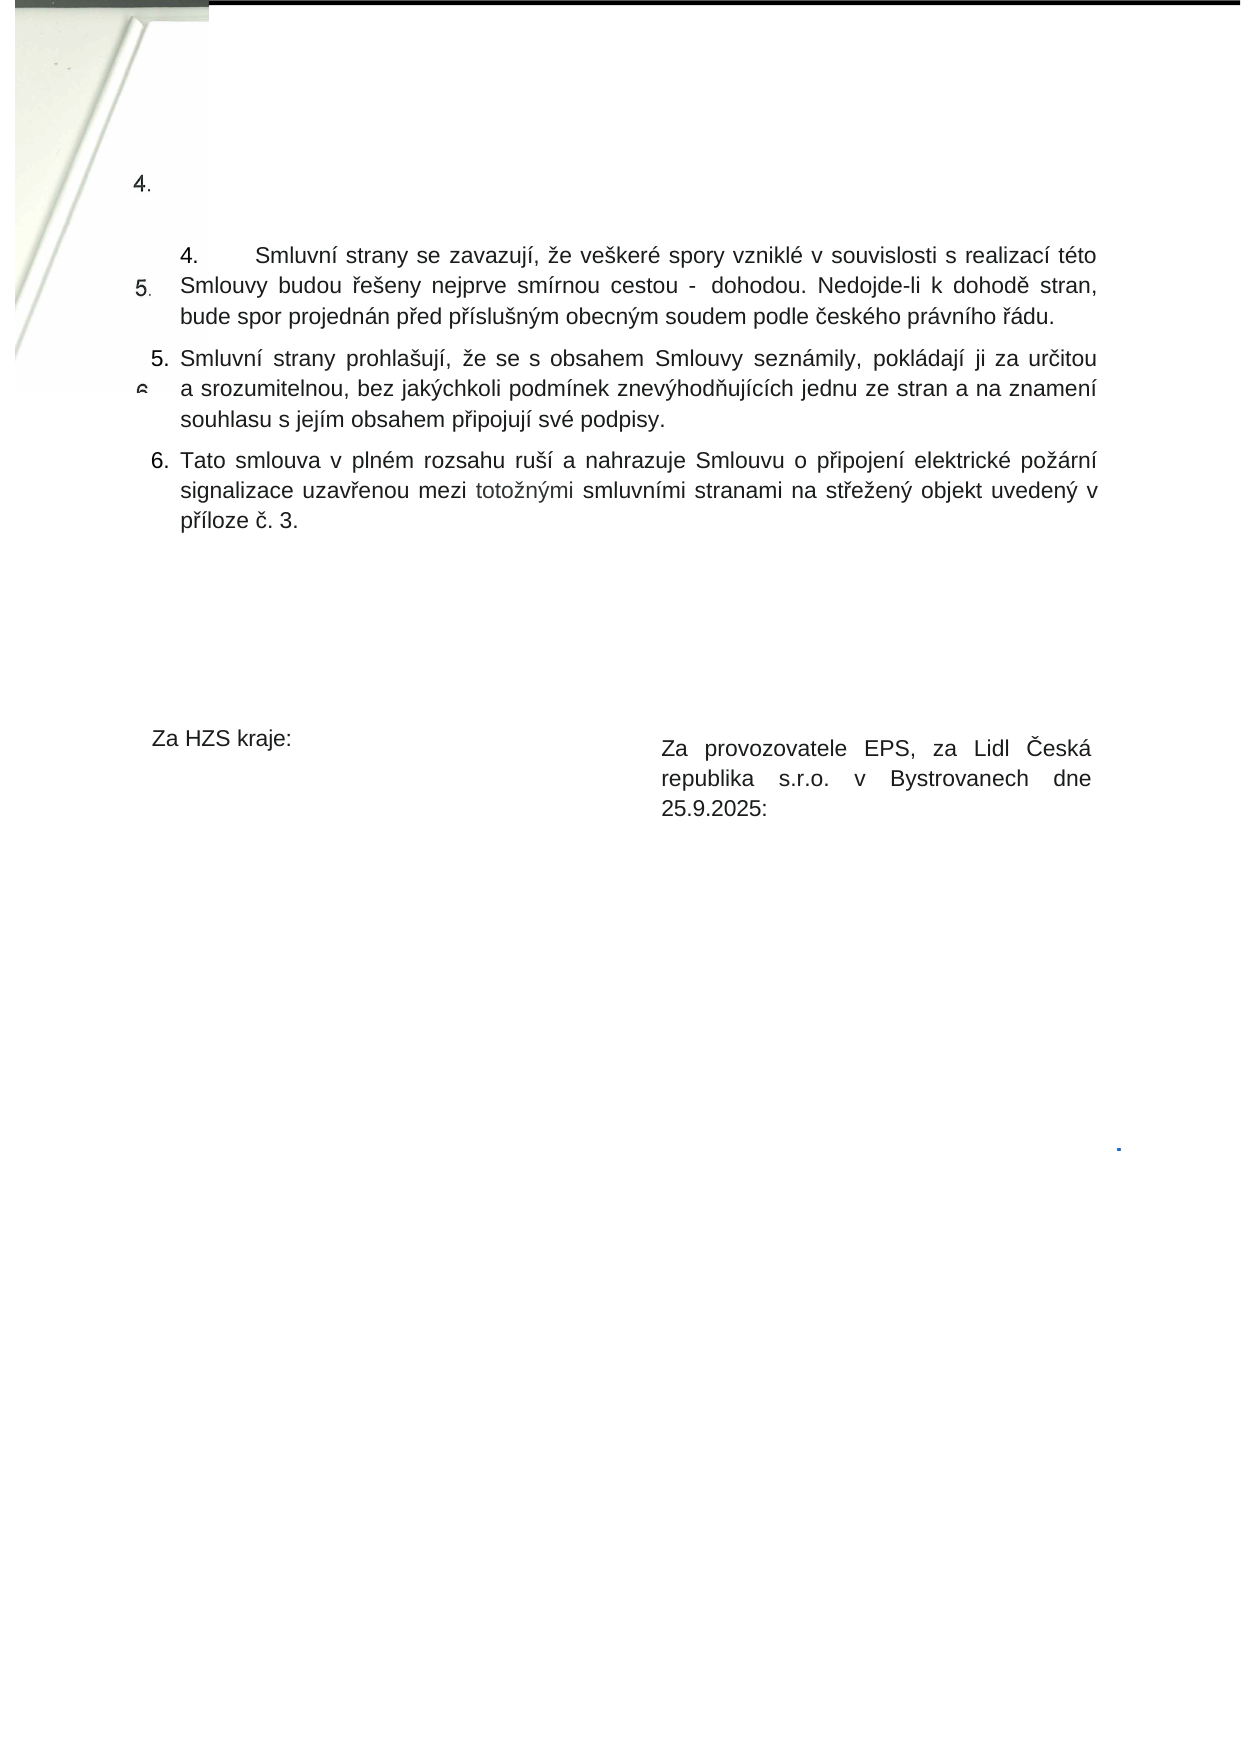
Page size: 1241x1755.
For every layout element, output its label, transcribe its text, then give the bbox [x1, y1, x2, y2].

text Za provozovatele EPS, za Lidl Česká republika s.r.o. v Bystrovanech dne 25.9.2025: [661, 734, 1092, 821]
list Tato smlouva v plném rozsahu ruší a nahrazuje Smlouvu o připojení elektrické požární signalizace uzavřenou mezi totožnými smluvními stranami na střežený objekt uvedený v příloze č. 3. [151, 447, 1098, 534]
text . [1113, 1126, 1186, 1157]
text Za HZS kraje: [152, 725, 292, 751]
list Smluvní strany prohlašují, že se s obsahem Smlouvy seznámily, pokládají ji za určitou a srozumitelnou, bez jakýchkoli podmínek znevýhodňujících jednu ze stran a na znamení souhlasu s jejím obsahem připojují své podpisy. [151, 345, 1097, 432]
list Smluvní strany se zavazují, že veškeré spory vzniklé v souvislosti s realizací této Smlouvy budou řešeny nejprve smírnou cestou - dohodou. Nedojde-li k dohodě stran, bude spor projednán před příslušným obecným soudem podle českého právního řádu. [209, 242, 1097, 329]
